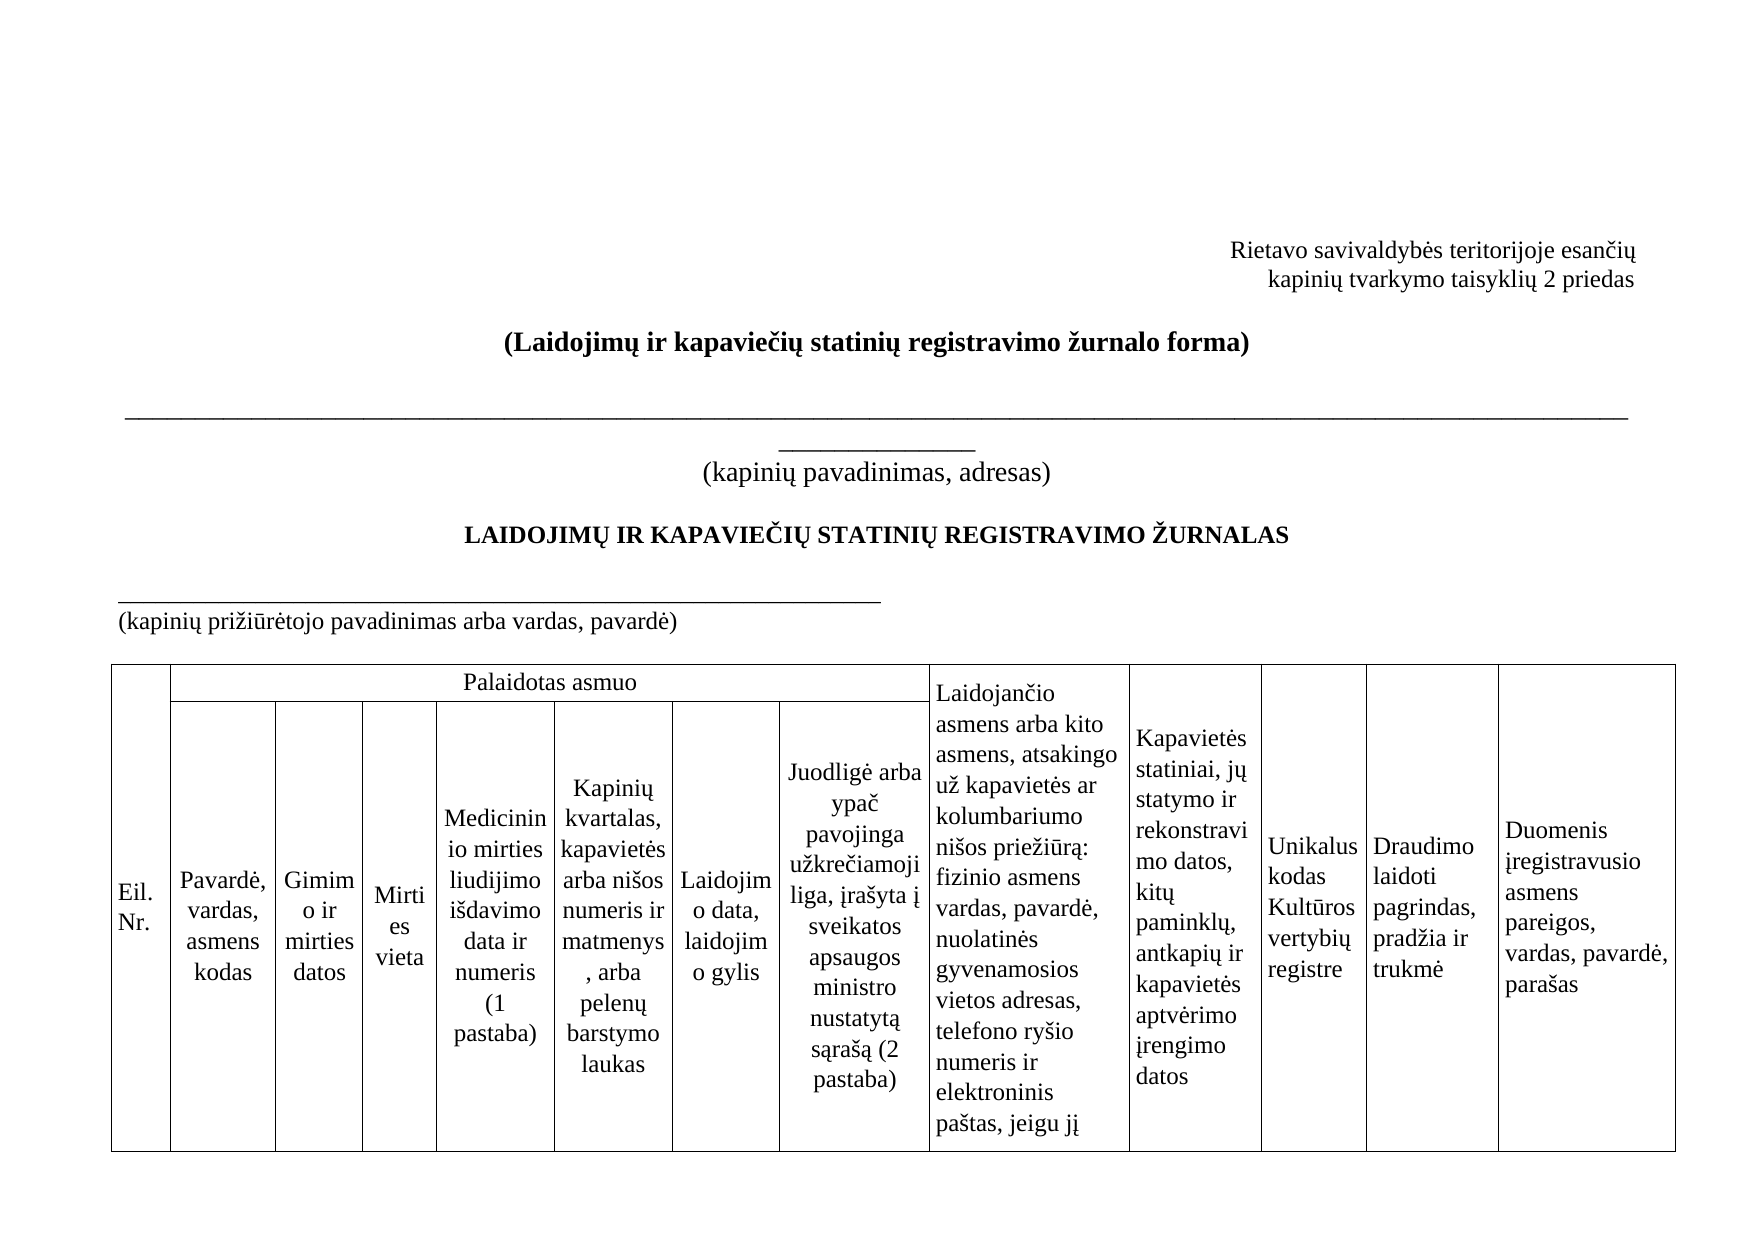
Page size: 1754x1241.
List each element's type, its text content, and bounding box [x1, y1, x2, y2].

text LAIDOJIMŲ IR KAPAVIEČIŲ STATINIŲ REGISTRAVIMO ŽURNALAS [118, 520, 1636, 548]
table_header Laidojančio asmens arba kito asmens, atsakingo už kapavietės ar kolumbariumo nišos priežiūrą: fizinio asmens vardas, pavardė, nuolatinės gyvenamosios vietos adresas, telefono ryšio numeris ir elektroninis paštas, jeigu jį turi; juridinio asmens pavadinimas, teisinė forma, kodas, buveinė, telefono ryšio numeris ir elektroninis paštas [930, 665, 1129, 1151]
text kapinių tvarkymo taisyklių 2 priedas [118, 264, 1636, 293]
table_cell Laidojimo data, laidojimo gylis [673, 702, 779, 1151]
table_cell Pavardė, vardas, asmens kodas [171, 702, 275, 1151]
text (kapinių pavadinimas, adresas) [118, 455, 1636, 487]
table_header Draudimo laidoti pagrindas, pradžia ir trukmė [1367, 665, 1498, 1151]
table_header Eil. Nr. [112, 665, 170, 1151]
text Rietavo savivaldybės teritorijoje esančių [118, 235, 1636, 264]
text (Laidojimų ir kapaviečių statinių registravimo žurnalo forma) [118, 325, 1636, 358]
table_header Palaidotas asmuo [171, 665, 929, 701]
table_header Unikalus kodas Kultūros vertybių registre [1262, 665, 1366, 1151]
table_cell Juodligė arba ypač pavojinga užkrečiamoji liga, įrašyta į sveikatos apsaugos ministro nustatytą sąrašą (2 pastaba) [780, 702, 929, 1151]
table_cell Gimimo ir mirties datos [276, 702, 362, 1151]
text (kapinių prižiūrėtojo pavadinimas arba vardas, pavardė) [118, 606, 1636, 635]
table_header Duomenis įregistravusio asmens pareigos, vardas, pavardė, parašas [1499, 665, 1675, 1151]
text _____________________________________________________________ [118, 577, 1636, 606]
text _________________________________________________________________________________________________________________________ [118, 390, 1636, 455]
table_cell Medicininio mirties liudijimo išdavimo data ir numeris (1 pastaba) [437, 702, 554, 1151]
table_cell Kapinių kvartalas, kapavietės arba nišos numeris ir matmenys, arba pelenų barstymo laukas [555, 702, 672, 1151]
table_header Kapavietės statiniai, jų statymo ir rekonstravimo datos, kitų paminklų, antkapių ir kapavietės aptvėrimo įrengimo datos [1130, 665, 1261, 1151]
table_cell Mirties vieta [363, 702, 436, 1151]
